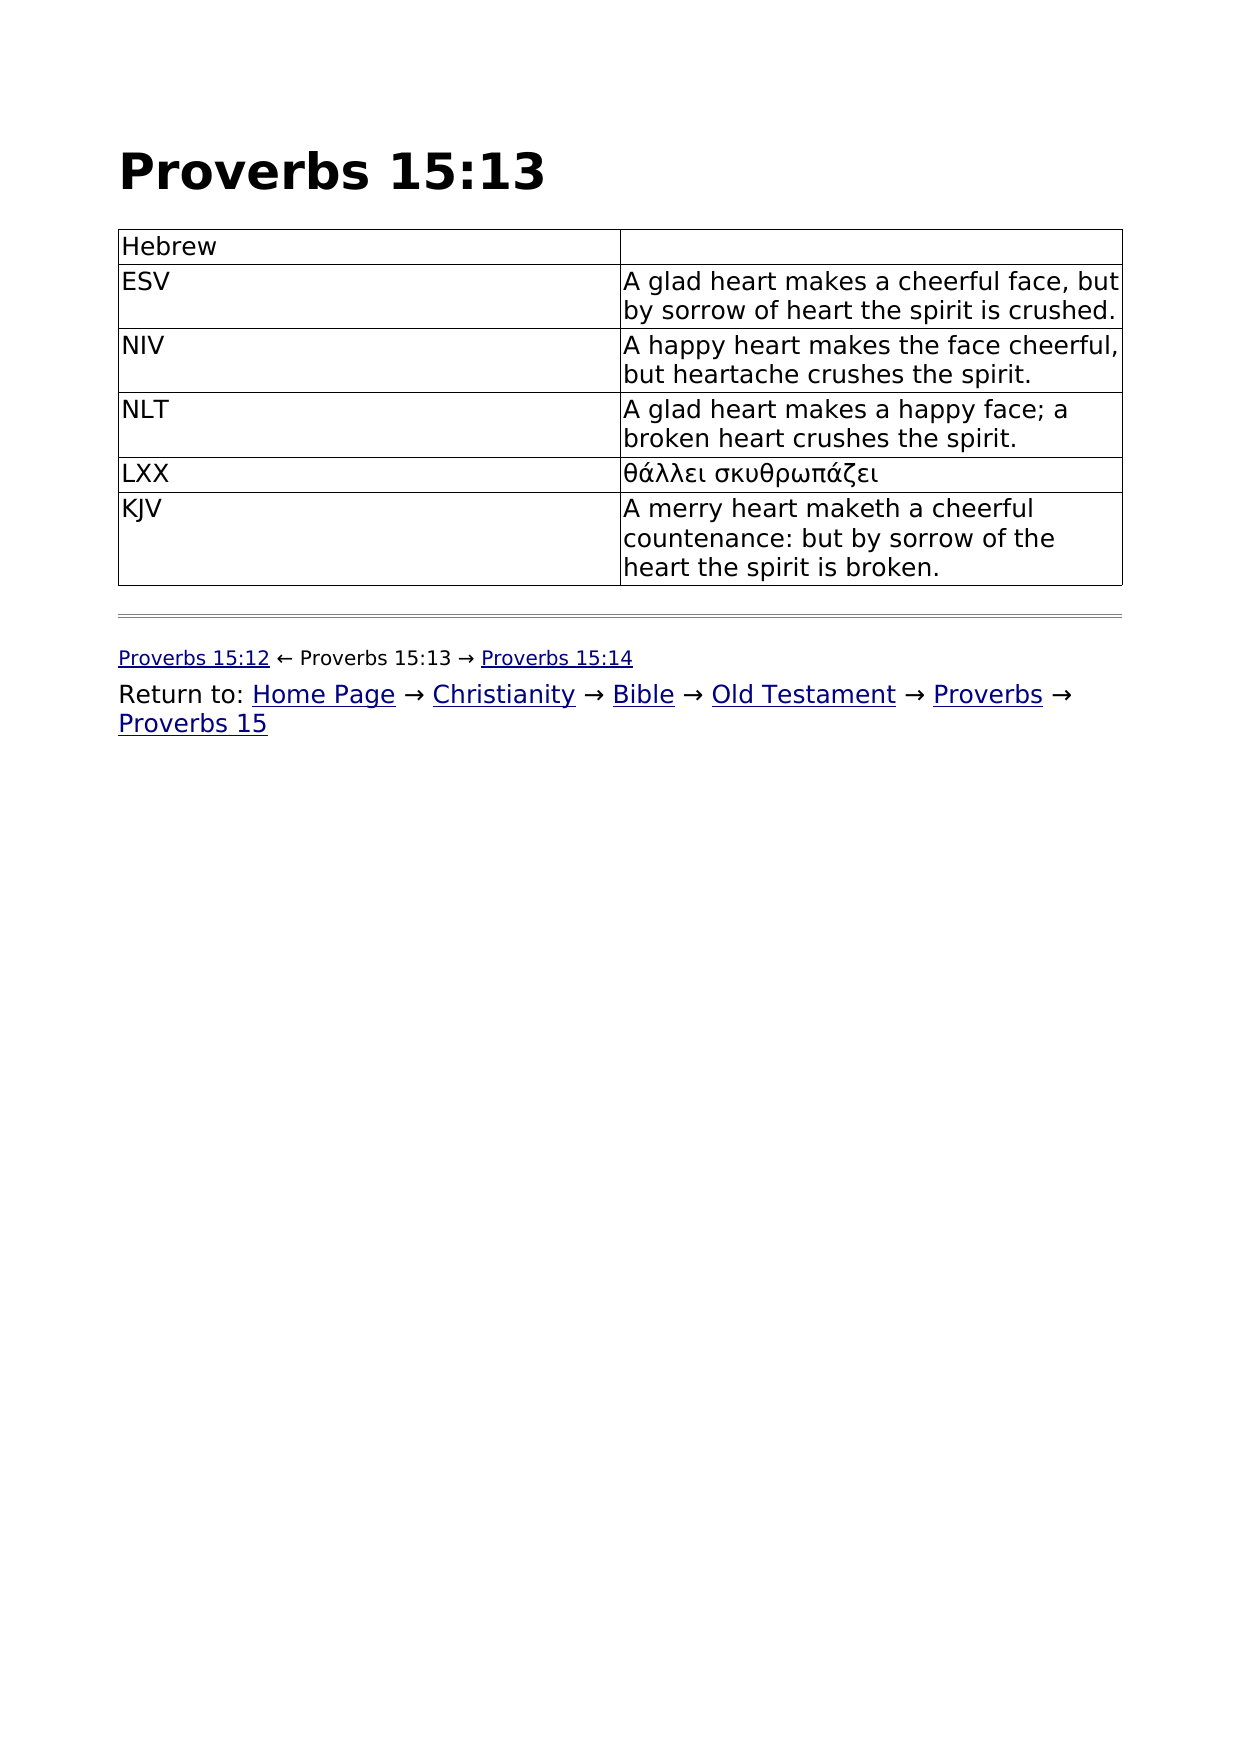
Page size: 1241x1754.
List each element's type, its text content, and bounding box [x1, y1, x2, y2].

table_cell A glad heart makes a happy face; a broken heart crushes the spirit. [621, 393, 1122, 457]
table_cell A glad heart makes a cheerful face, but by sorrow of heart the spirit is crushed. [621, 265, 1122, 328]
table_cell A happy heart makes the face cheerful, but heartache crushes the spirit. [621, 329, 1122, 392]
table_cell NIV [119, 329, 620, 392]
table_header Hebrew [119, 230, 620, 264]
table_header [621, 230, 1122, 264]
text Return to: Home Page → Christianity → Bible → Old Testament → Proverbs → Proverbs 15 [118, 680, 1122, 739]
subtitle Proverbs 15:13 [118, 143, 1122, 201]
table_cell LXX [119, 458, 620, 492]
table_cell KJV [119, 493, 620, 585]
table_cell NLT [119, 393, 620, 457]
table_cell θάλλει σκυθρωπάζει [621, 458, 1122, 492]
table_cell ESV [119, 265, 620, 328]
text Proverbs 15:12 ← Proverbs 15:13 → Proverbs 15:14 [118, 646, 1122, 680]
table_cell A merry heart maketh a cheerful countenance: but by sorrow of the heart the spirit is broken. [621, 493, 1122, 585]
